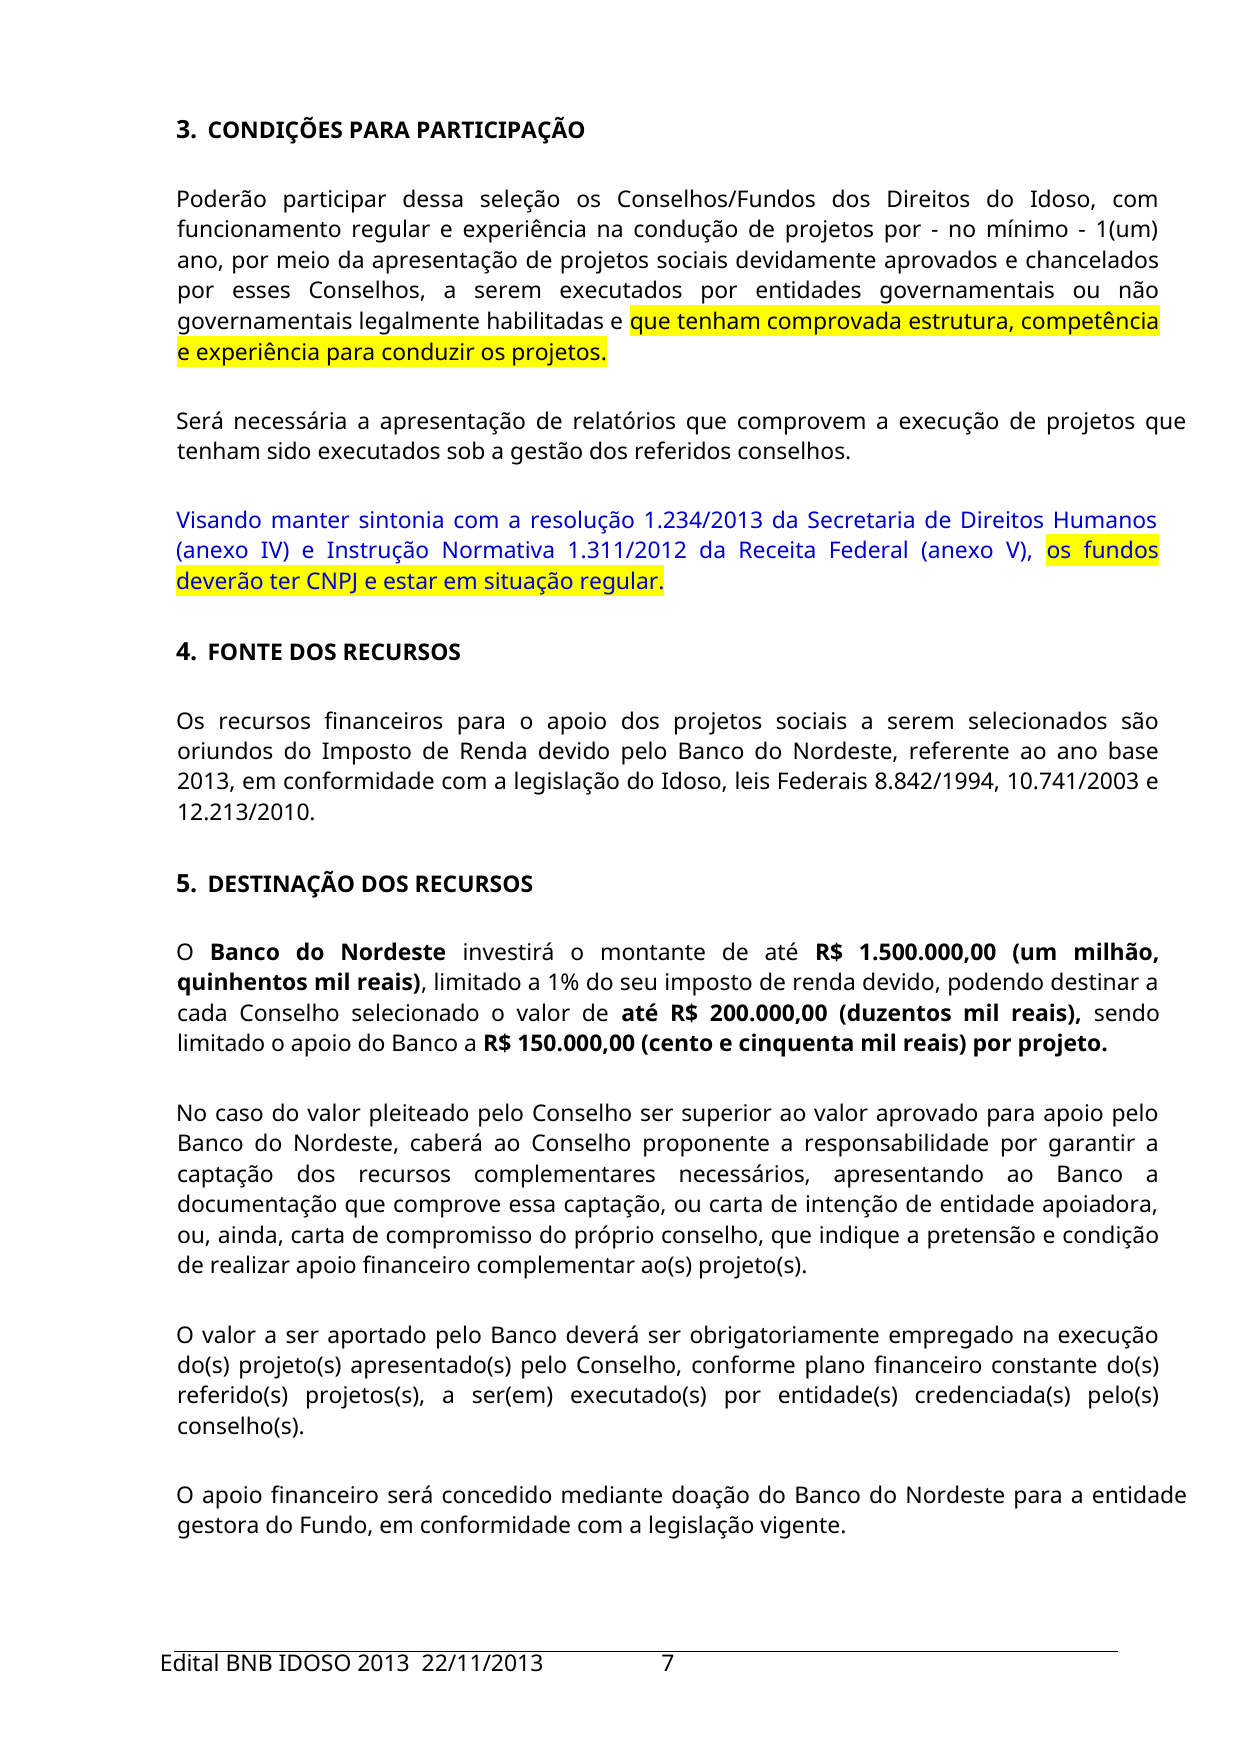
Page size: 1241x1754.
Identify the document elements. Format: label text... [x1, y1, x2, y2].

text Visando manter sintonia com a resolução 1.234/2013 da Secretaria de Direitos Humanos (anexo IV) e Instrução Normativa 1.311/2012 da Receita Federal (anexo V), os fundos deverão ter CNPJ e estar em situação regular. [176, 504, 1159, 596]
text Os recursos financeiros para o apoio dos projetos sociais a serem selecionados são oriundos do Imposto de Renda devido pelo Banco do Nordeste, referente ao ano base 2013, em conformidade com a legislação do Idoso, leis Federais 8.842/1994, 10.741/2003 e 12.213/2010. [176, 705, 1160, 827]
text No caso do valor pleiteado pelo Conselho ser superior ao valor aprovado para apoio pelo Banco do Nordeste, caberá ao Conselho proponente a responsabilidade por garantir a captação dos recursos complementares necessários, apresentando ao Banco a documentação que comprove essa captação, ou carta de intenção de entidade apoiadora, ou, ainda, carta de compromisso do próprio conselho, que indique a pretensão e condição de realizar apoio financeiro complementar ao(s) projeto(s). [176, 1097, 1160, 1281]
text O Banco do Nordeste investirá o montante de até R$ 1.500.000,00 (um milhão, quinhentos mil reais), limitado a 1% do seu imposto de renda devido, podendo destinar a cada Conselho selecionado o valor de até R$ 200.000,00 (duzentos mil reais), sendo limitado o apoio do Banco a R$ 150.000,00 (cento e cinquenta mil reais) por projeto. [176, 936, 1160, 1059]
list FONTE DOS RECURSOS [176, 634, 1190, 667]
list CONDIÇÕES PARA PARTICIPAÇÃO [176, 112, 1190, 146]
list DESTINAÇÃO DOS RECURSOS [176, 865, 1190, 899]
text O apoio financeiro será concedido mediante doação do Banco do Nordeste para a entidade gestora do Fundo, em conformidade com a legislação vigente. [176, 1479, 1188, 1541]
text O valor a ser aportado pelo Banco deverá ser obrigatoriamente empregado na execução do(s) projeto(s) apresentado(s) pelo Conselho, conforme plano financeiro constante do(s) referido(s) projetos(s), a ser(em) executado(s) por entidade(s) credenciada(s) pelo(s) conselho(s). [176, 1319, 1160, 1441]
text Será necessária a apresentação de relatórios que comprovem a execução de projetos que tenham sido executados sob a gestão dos referidos conselhos. [176, 405, 1188, 466]
text Poderão participar dessa seleção os Conselhos/Fundos dos Direitos do Idoso, com funcionamento regular e experiência na condução de projetos por - no mínimo - 1(um) ano, por meio da apresentação de projetos sociais devidamente aprovados e chancelados por esses Conselhos, a serem executados por entidades governamentais ou não governamentais legalmente habilitadas e que tenham comprovada estrutura, competência e experiência para conduzir os projetos. [176, 183, 1160, 367]
